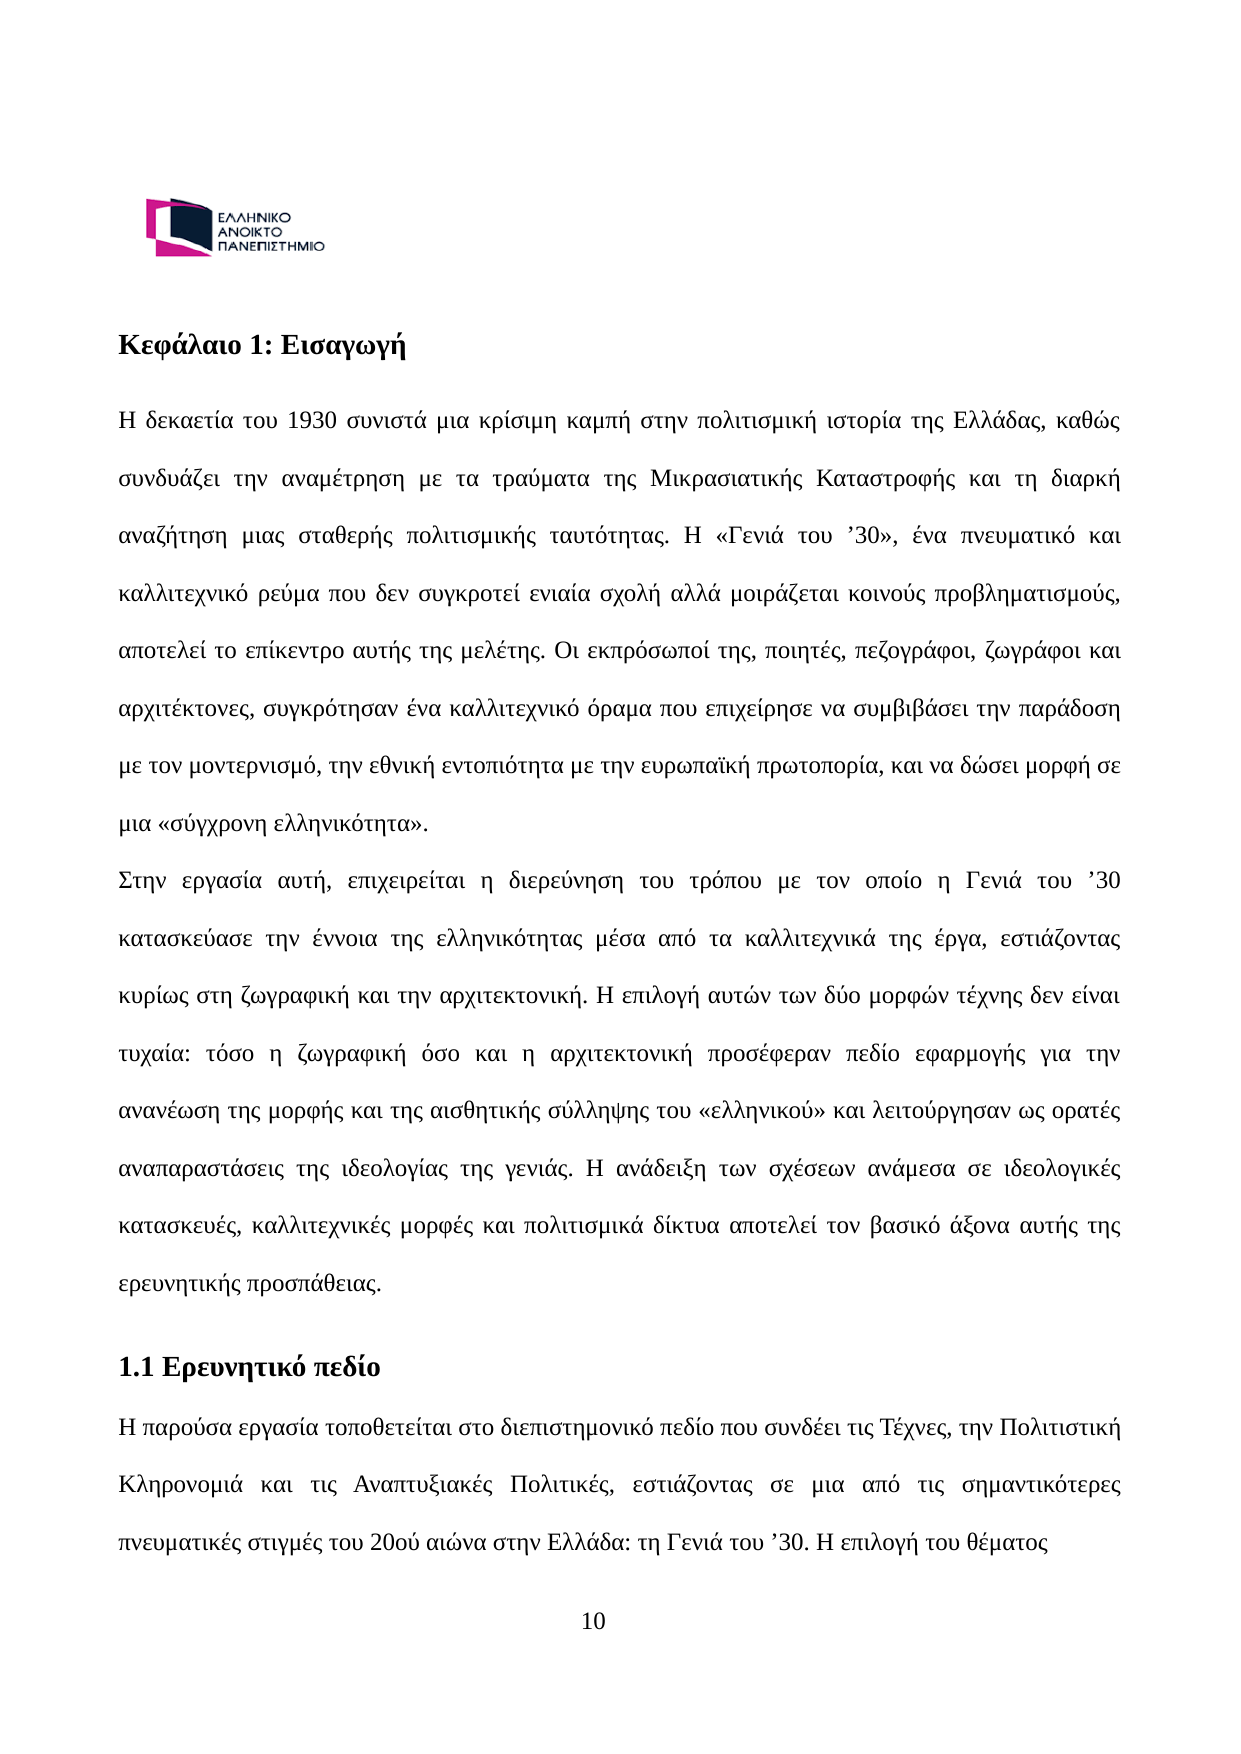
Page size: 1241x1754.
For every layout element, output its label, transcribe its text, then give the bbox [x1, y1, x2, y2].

text Η παρούσα εργασία τοποθετείται στο διεπιστημονικό πεδίο που συνδέει τις Τέχνες, την Πολιτιστική Κληρονομιά και τις Αναπτυξιακές Πολιτικές, εστιάζοντας σε μια από τις σημαντικότερες πνευματικές στιγμές του 20ού αιώνα στην Ελλάδα: τη Γενιά του ’30. Η επιλογή του θέματος [118, 1412, 1122, 1556]
picture [127, 144, 339, 311]
text Στην εργασία αυτή, επιχειρείται η διερεύνηση του τρόπου με τον οποίο η Γενιά του ’30 κατασκεύασε την έννοια της ελληνικότητας μέσα από τα καλλιτεχνικά της έργα, εστιάζοντας κυρίως στη ζωγραφική και την αρχιτεκτονική. Η επιλογή αυτών των δύο μορφών τέχνης δεν είναι τυχαία: τόσο η ζωγραφική όσο και η αρχιτεκτονική προσέφεραν πεδίο εφαρμογής για την ανανέωση της μορφής και της αισθητικής σύλληψης του «ελληνικού» και λειτούργησαν ως ορατές αναπαραστάσεις της ιδεολογίας της γενιάς. Η ανάδειξη των σχέσεων ανάμεσα σε ιδεολογικές κατασκευές, καλλιτεχνικές μορφές και πολιτισμικά δίκτυα αποτελεί τον βασικό άξονα αυτής της ερευνητικής προσπάθειας. [118, 864, 1122, 1297]
subtitle 1.1 Ερευνητικό πεδίο [118, 1349, 1122, 1382]
text Κεφάλαιο 1: Εισαγωγή [118, 118, 1122, 361]
text Η δεκαετία του 1930 συνιστά μια κρίσιμη καμπή στην πολιτισμική ιστορία της Ελλάδας, καθώς συνδυάζει την αναμέτρηση με τα τραύματα της Μικρασιατικής Καταστροφής και τη διαρκή αναζήτηση μιας σταθερής πολιτισμικής ταυτότητας. Η «Γενιά του ’30», ένα πνευματικό και καλλιτεχνικό ρεύμα που δεν συγκροτεί ενιαία σχολή αλλά μοιράζεται κοινούς προβληματισμούς, αποτελεί το επίκεντρο αυτής της μελέτης. Οι εκπρόσωποί της, ποιητές, πεζογράφοι, ζωγράφοι και αρχιτέκτονες, συγκρότησαν ένα καλλιτεχνικό όραμα που επιχείρησε να συμβιβάσει την παράδοση με τον μοντερνισμό, την εθνική εντοπιότητα με την ευρωπαϊκή πρωτοπορία, και να δώσει μορφή σε μια «σύγχρονη ελληνικότητα». [118, 377, 1122, 837]
